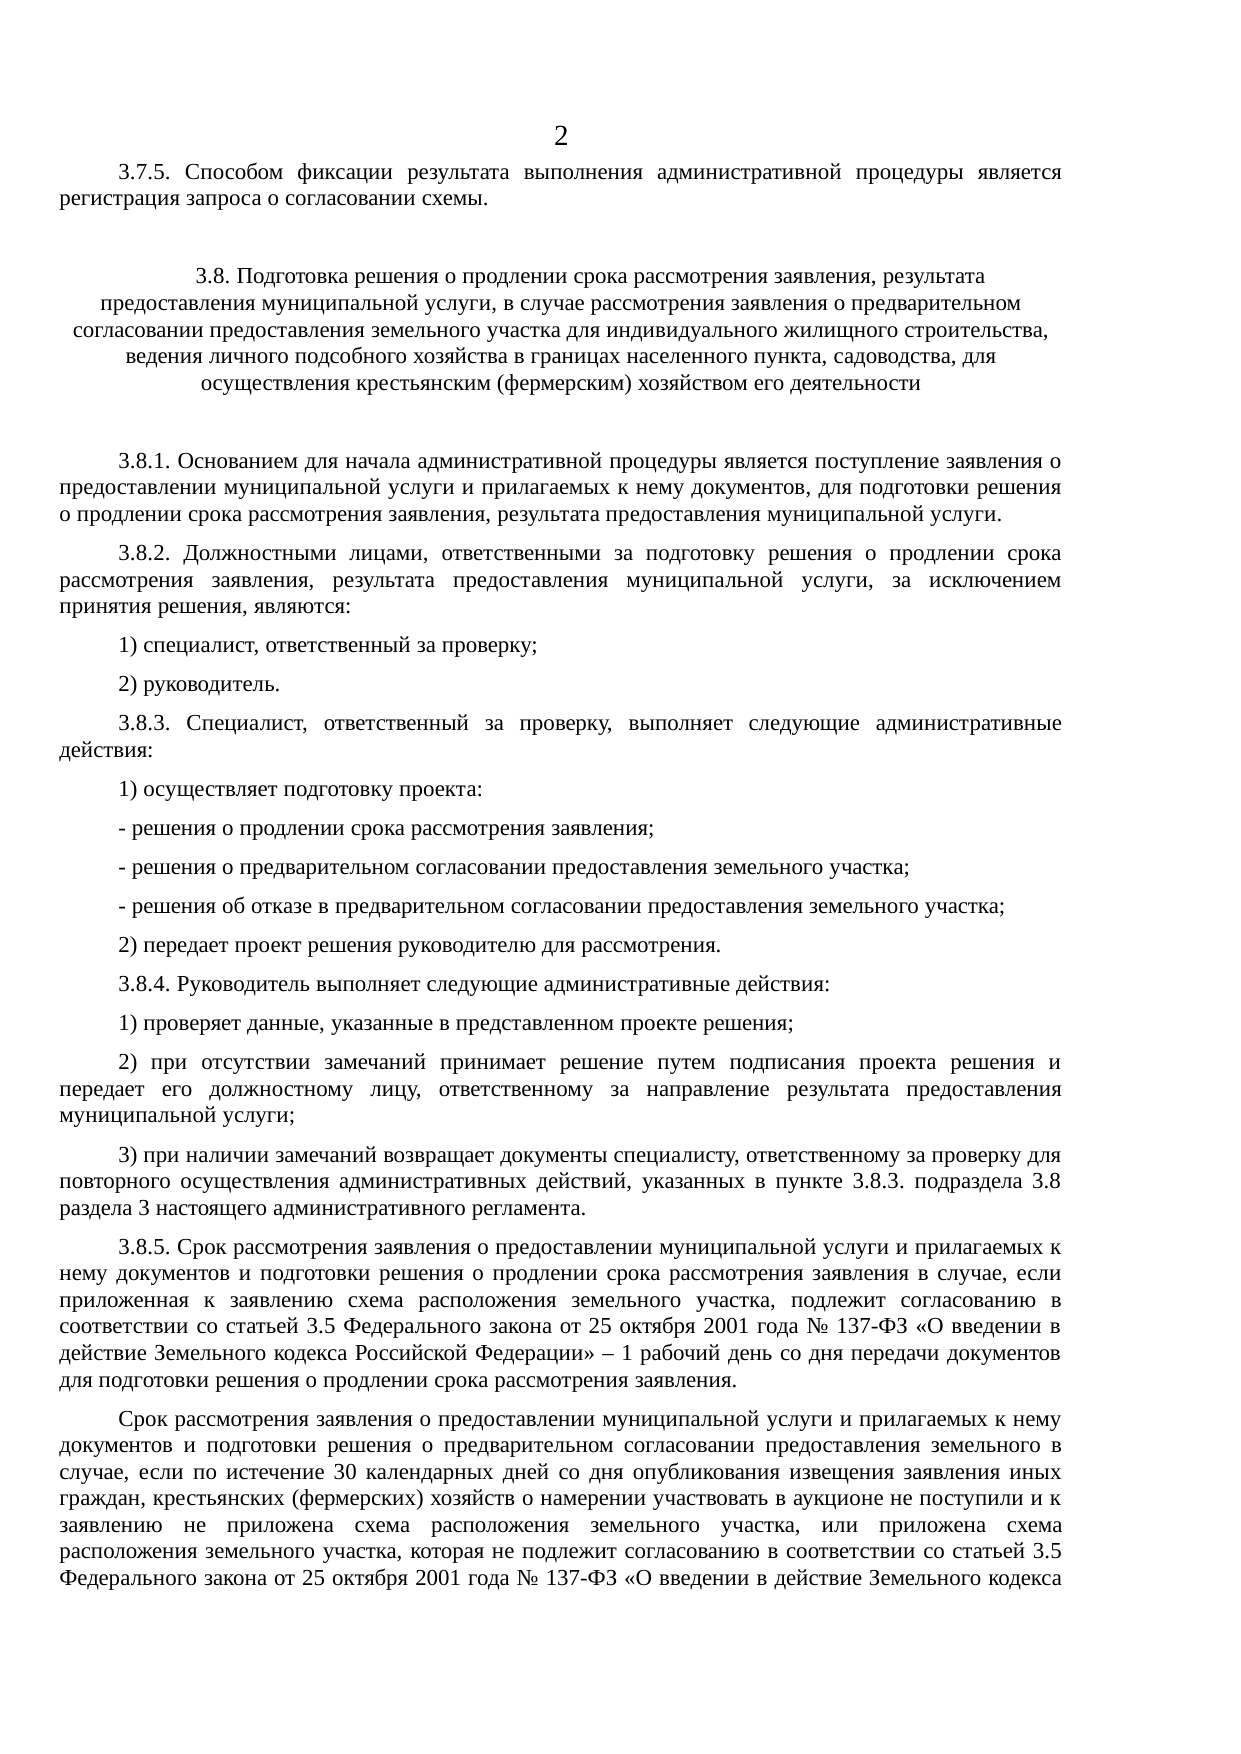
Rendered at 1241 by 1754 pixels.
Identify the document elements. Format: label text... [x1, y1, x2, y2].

text 3.8.4. Руководитель выполняет следующие административные действия: [59, 970, 1063, 997]
text Срок рассмотрения заявления о предоставлении муниципальной услуги и прилагаемых к нему документов и подготовки решения о предварительном согласовании предоставления земельного в случае, если по истечение 30 календарных дней со дня опубликования извещения заявления иных граждан, крестьянских (фермерских) хозяйств о намерении участвовать в аукционе не поступили и к заявлению не приложена схема расположения земельного участка, или приложена схема расположения земельного участка, которая не подлежит согласованию в соответствии со статьей 3.5 Федерального закона от 25 октября 2001 года № 137-ФЗ «О введении в действие Земельного кодекса [59, 1404, 1063, 1590]
text 3.8.5. Срок рассмотрения заявления о предоставлении муниципальной услуги и прилагаемых к нему документов и подготовки решения о продлении срока рассмотрения заявления в случае, если приложенная к заявлению схема расположения земельного участка, подлежит согласованию в соответствии со статьей 3.5 Федерального закона от 25 октября 2001 года № 137-ФЗ «О введении в действие Земельного кодекса Российской Федерации» – 1 рабочий день со дня передачи документов для подготовки решения о продлении срока рассмотрения заявления. [59, 1233, 1063, 1392]
text 3.8.3. Специалист, ответственный за проверку, выполняет следующие административные действия: [59, 709, 1063, 762]
text 2) передает проект решения руководителю для рассмотрения. [59, 931, 1063, 958]
text 3.8.2. Должностными лицами, ответственными за подготовку решения о продлении срока рассмотрения заявления, результата предоставления муниципальной услуги, за исключением принятия решения, являются: [59, 539, 1063, 618]
text 3.8. Подготовка решения о продлении срока рассмотрения заявления, результата предоставления муниципальной услуги, в случае рассмотрения заявления о предварительном согласовании предоставления земельного участка для индивидуального жилищного строительства, ведения личного подсобного хозяйства в границах населенного пункта, садоводства, для осуществления крестьянским (фермерским) хозяйством его деятельности [59, 262, 1063, 395]
text 3.7.5. Способом фиксации результата выполнения административной процедуры является регистрация запроса о согласовании схемы. [59, 158, 1063, 211]
text - решения о предварительном согласовании предоставления земельного участка; [59, 853, 1063, 879]
text 1) осуществляет подготовку проекта: [59, 775, 1063, 801]
text - решения об отказе в предварительном согласовании предоставления земельного участка; [59, 892, 1063, 918]
text 1) проверяет данные, указанные в представленном проекте решения; [59, 1009, 1063, 1036]
text 3) при наличии замечаний возвращает документы специалисту, ответственному за проверку для повторного осуществления административных действий, указанных в пункте 3.8.3. подраздела 3.8 раздела 3 настоящего административного регламента. [59, 1140, 1063, 1220]
text 1) специалист, ответственный за проверку; [59, 631, 1063, 658]
text - решения о продлении срока рассмотрения заявления; [59, 814, 1063, 840]
text 2) руководитель. [59, 670, 1063, 697]
text 3.8.1. Основанием для начала административной процедуры является поступление заявления о предоставлении муниципальной услуги и прилагаемых к нему документов, для подготовки решения о продлении срока рассмотрения заявления, результата предоставления муниципальной услуги. [59, 447, 1063, 526]
text 2) при отсутствии замечаний принимает решение путем подписания проекта решения и передает его должностному лицу, ответственному за направление результата предоставления муниципальной услуги; [59, 1048, 1063, 1128]
